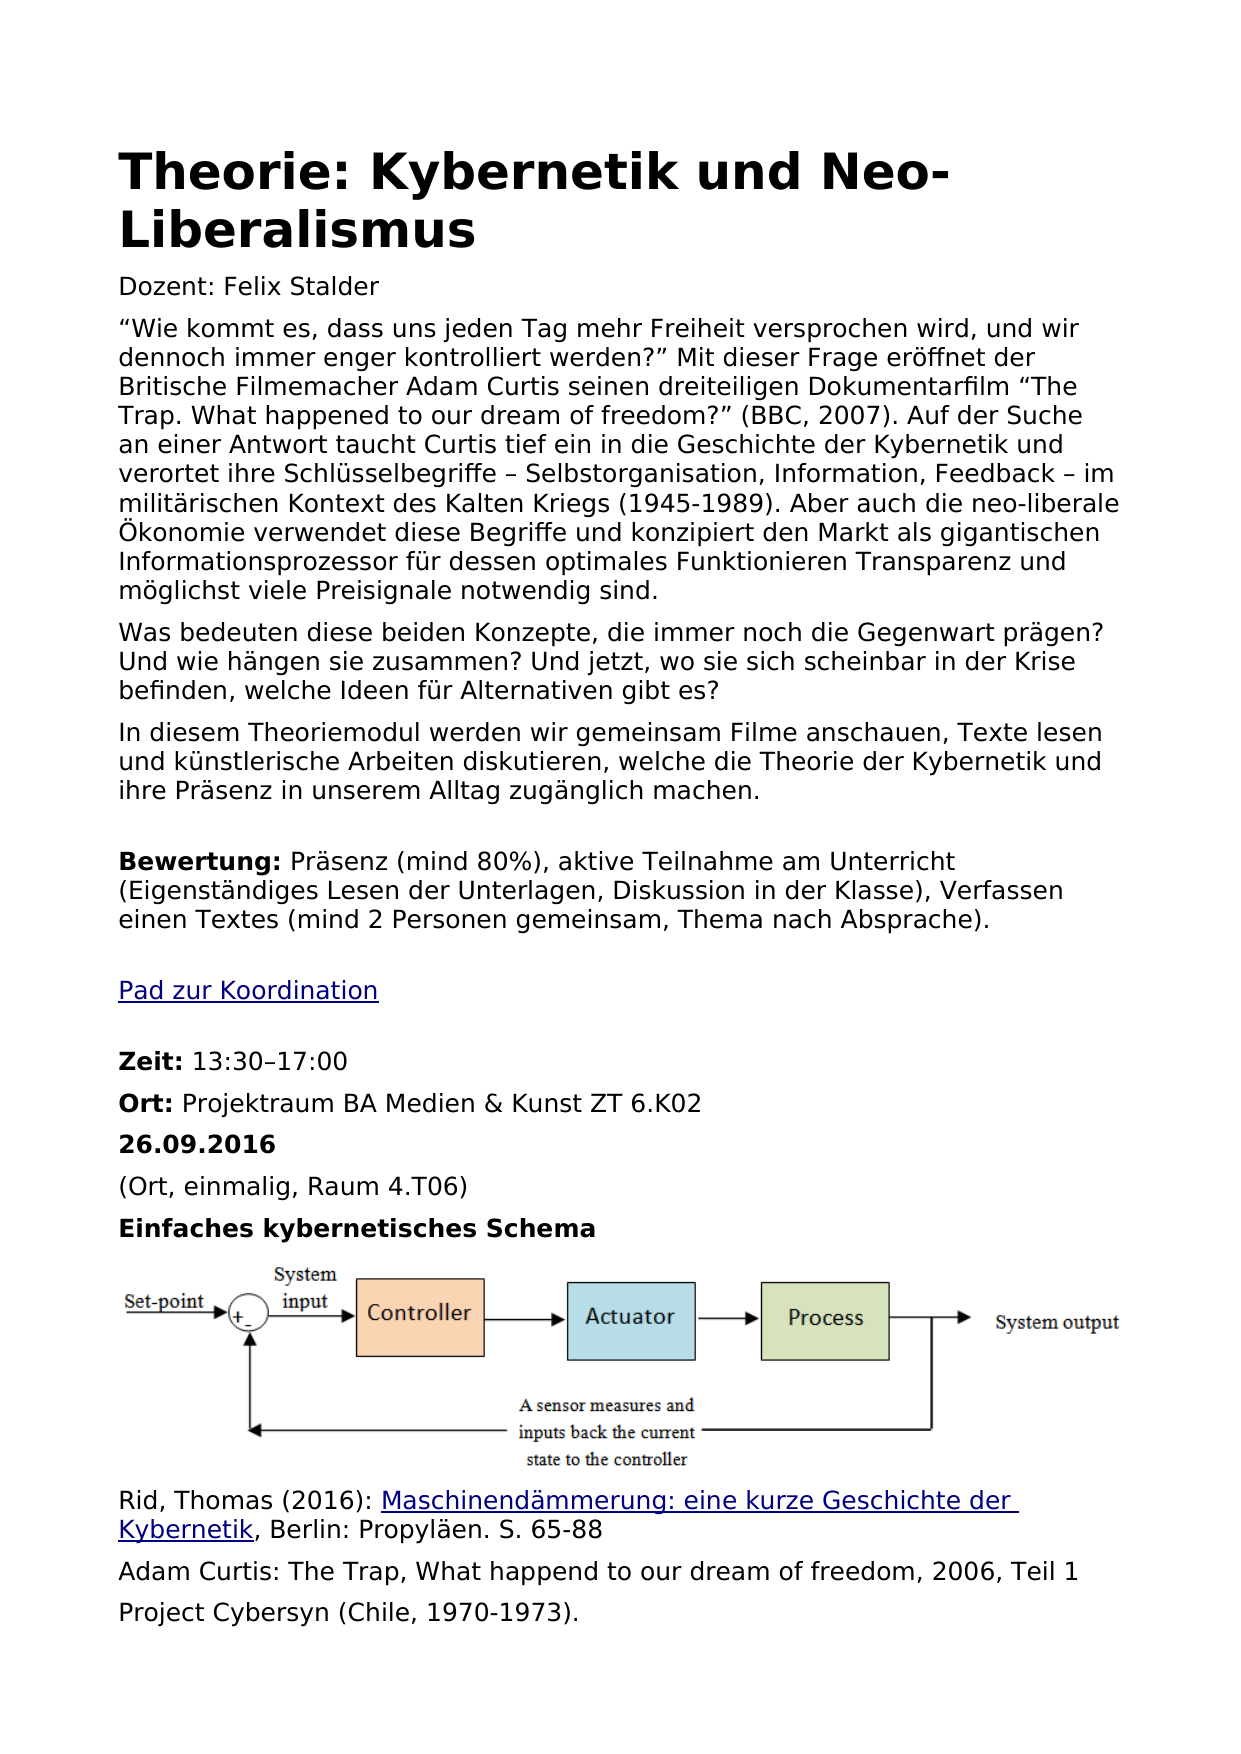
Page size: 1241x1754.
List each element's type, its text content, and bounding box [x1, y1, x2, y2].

text Project Cybersyn (Chile, 1970-1973). [118, 1598, 1122, 1628]
text “Wie kommt es, dass uns jeden Tag mehr Freiheit versprochen wird, und wir dennoch immer enger kontrolliert werden?” Mit dieser Frage eröffnet der Britische Filmemacher Adam Curtis seinen dreiteiligen Dokumentarfilm “The Trap. What happened to our dream of freedom?” (BBC, 2007). Auf der Suche an einer Antwort taucht Curtis tief ein in die Geschichte der Kybernetik und verortet ihre Schlüsselbegriffe – Selbstorganisation, Information, Feedback – im militärischen Kontext des Kalten Kriegs (1945-1989). Aber auch die neo-liberale Ökonomie verwendet diese Begriffe und konzipiert den Markt als gigantischen Informationsprozessor für dessen optimales Funktionieren Transparenz und möglichst viele Preisignale notwendig sind. [118, 314, 1122, 605]
text Dozent: Felix Stalder [118, 272, 1122, 301]
text Bewertung: Präsenz (mind 80%), aktive Teilnahme am Unterricht (Eigenständiges Lesen der Unterlagen, Diskussion in der Klasse), Verfassen einen Textes (mind 2 Personen gemeinsam, Thema nach Absprache). [118, 818, 1122, 934]
subtitle Theorie: Kybernetik und Neo-Liberalismus [118, 143, 1122, 259]
text 26.09.2016 [118, 1130, 1122, 1159]
text (Ort, einmalig, Raum 4.T06) [118, 1172, 1122, 1201]
text Adam Curtis: The Trap, What happend to our dream of freedom, 2006, Teil 1 [118, 1557, 1122, 1586]
text Ort: Projektraum BA Medien & Kunst ZT 6.K02 [118, 1089, 1122, 1118]
text Pad zur Koordination [118, 947, 1122, 1005]
text Einfaches kybernetisches Schema [118, 1214, 1122, 1243]
text Rid, Thomas (2016): Maschinendämmerung: eine kurze Geschichte der Kybernetik, Berlin: Propyläen. S. 65-88 [118, 1486, 1122, 1544]
text In diesem Theoriemodul werden wir gemeinsam Filme anschauen, Texte lesen und künstlerische Arbeiten diskutieren, welche die Theorie der Kybernetik und ihre Präsenz in unserem Alltag zugänglich machen. [118, 718, 1122, 805]
text Zeit: 13:30–17:00 [118, 1018, 1122, 1076]
picture [118, 1255, 1123, 1474]
text Was bedeuten diese beiden Konzepte, die immer noch die Gegenwart prägen? Und wie hängen sie zusammen? Und jetzt, wo sie sich scheinbar in der Krise befinden, welche Ideen für Alternativen gibt es? [118, 618, 1122, 705]
